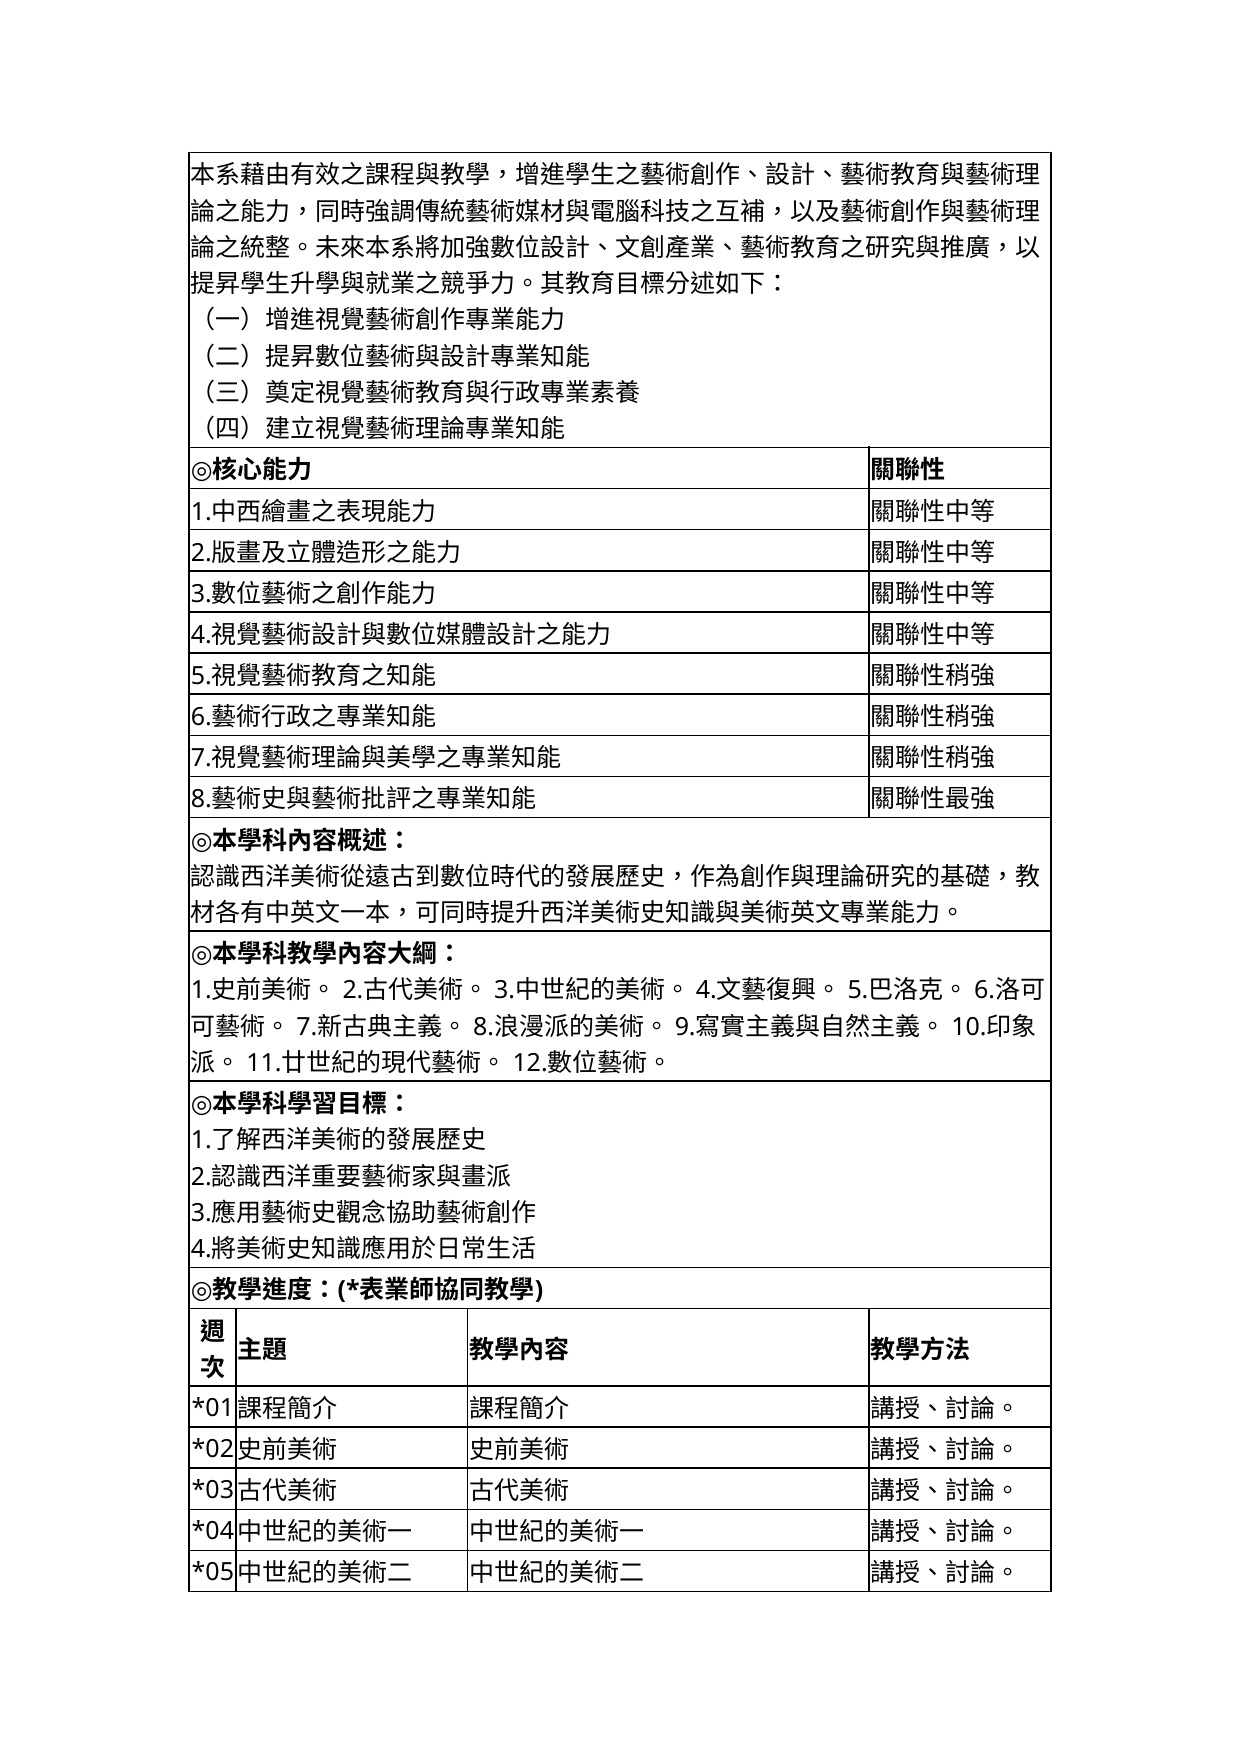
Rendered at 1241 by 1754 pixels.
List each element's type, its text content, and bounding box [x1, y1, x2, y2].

table_cell 講授、討論。 [870, 1428, 1050, 1467]
table_cell *04 [190, 1510, 235, 1549]
table_cell ◎核心能力 [190, 448, 868, 488]
table_cell 教學方法 [870, 1309, 1050, 1385]
table_cell 關聯性 [870, 448, 1050, 488]
table_cell 主題 [237, 1309, 467, 1385]
table_cell 3.數位藝術之創作能力 [190, 572, 868, 611]
table_cell 關聯性中等 [870, 572, 1050, 611]
table_cell 關聯性稍強 [870, 736, 1050, 776]
table_cell 課程簡介 [237, 1387, 467, 1426]
table_cell 關聯性中等 [870, 613, 1050, 652]
table_cell 中世紀的美術二 [237, 1551, 467, 1591]
table_cell 週次 [190, 1309, 235, 1385]
table_cell 古代美術 [237, 1469, 467, 1508]
table_cell 古代美術 [468, 1469, 868, 1508]
table_cell ◎本學科內容概述： 認識西洋美術從遠古到數位時代的發展歷史，作為創作與理論研究的基礎，教材各有中英文一本，可同時提升西洋美術史知識與美術英文專業能力。 [190, 818, 1050, 930]
table_cell 關聯性稍強 [870, 695, 1050, 734]
table_cell 中世紀的美術一 [237, 1510, 467, 1549]
table_cell 講授、討論。 [870, 1387, 1050, 1426]
table_cell 中世紀的美術二 [468, 1551, 868, 1591]
table_cell 史前美術 [237, 1428, 467, 1467]
table_cell *01 [190, 1387, 235, 1426]
table_cell 2.版畫及立體造形之能力 [190, 530, 868, 570]
table_cell 講授、討論。 [870, 1551, 1050, 1591]
table_cell 6.藝術行政之專業知能 [190, 695, 868, 734]
table_cell 關聯性中等 [870, 489, 1050, 529]
table_cell ◎本學科教學內容大綱： 1.史前美術。 2.古代美術。 3.中世紀的美術。 4.文藝復興。 5.巴洛克。 6.洛可可藝術。 7.新古典主義。 8.浪漫派的美術。 9.寫實主義與自然主義。 10.印象派。 11.廿世紀的現代藝術。 12.數位藝術。 [190, 932, 1050, 1080]
table_cell 4.視覺藝術設計與數位媒體設計之能力 [190, 613, 868, 652]
table_cell 講授、討論。 [870, 1510, 1050, 1549]
table_header 本系藉由有效之課程與教學，增進學生之藝術創作、設計、藝術教育與藝術理論之能力，同時強調傳統藝術媒材與電腦科技之互補，以及藝術創作與藝術理論之統整。未來本系將加強數位設計、文創產業、藝術教育之研究與推廣，以提昇學生升學與就業之競爭力。其教育目標分述如下： （一）增進視覺藝術創作專業能力 （二）提昇數位藝術與設計專業知能 （三）奠定視覺藝術教育與行政專業素養 （四）建立視覺藝術理論專業知能 [190, 153, 1050, 446]
table_cell 1.中西繪畫之表現能力 [190, 489, 868, 529]
table_cell ◎教學進度：(*表業師協同教學) [190, 1268, 1050, 1308]
table_cell 5.視覺藝術教育之知能 [190, 654, 868, 693]
table_cell 教學內容 [468, 1309, 868, 1385]
table_cell 關聯性最強 [870, 777, 1050, 817]
table_cell ◎本學科學習目標： 1.了解西洋美術的發展歷史 2.認識西洋重要藝術家與畫派 3.應用藝術史觀念協助藝術創作 4.將美術史知識應用於日常生活 [190, 1082, 1050, 1266]
table_cell 7.視覺藝術理論與美學之專業知能 [190, 736, 868, 776]
table_cell *02 [190, 1428, 235, 1467]
table_cell 中世紀的美術一 [468, 1510, 868, 1549]
table_cell 關聯性稍強 [870, 654, 1050, 693]
table_cell *05 [190, 1551, 235, 1591]
table_cell 史前美術 [468, 1428, 868, 1467]
table_cell 8.藝術史與藝術批評之專業知能 [190, 777, 868, 817]
table_cell 講授、討論。 [870, 1469, 1050, 1508]
table_cell *03 [190, 1469, 235, 1508]
table_cell 關聯性中等 [870, 530, 1050, 570]
table_cell 課程簡介 [468, 1387, 868, 1426]
